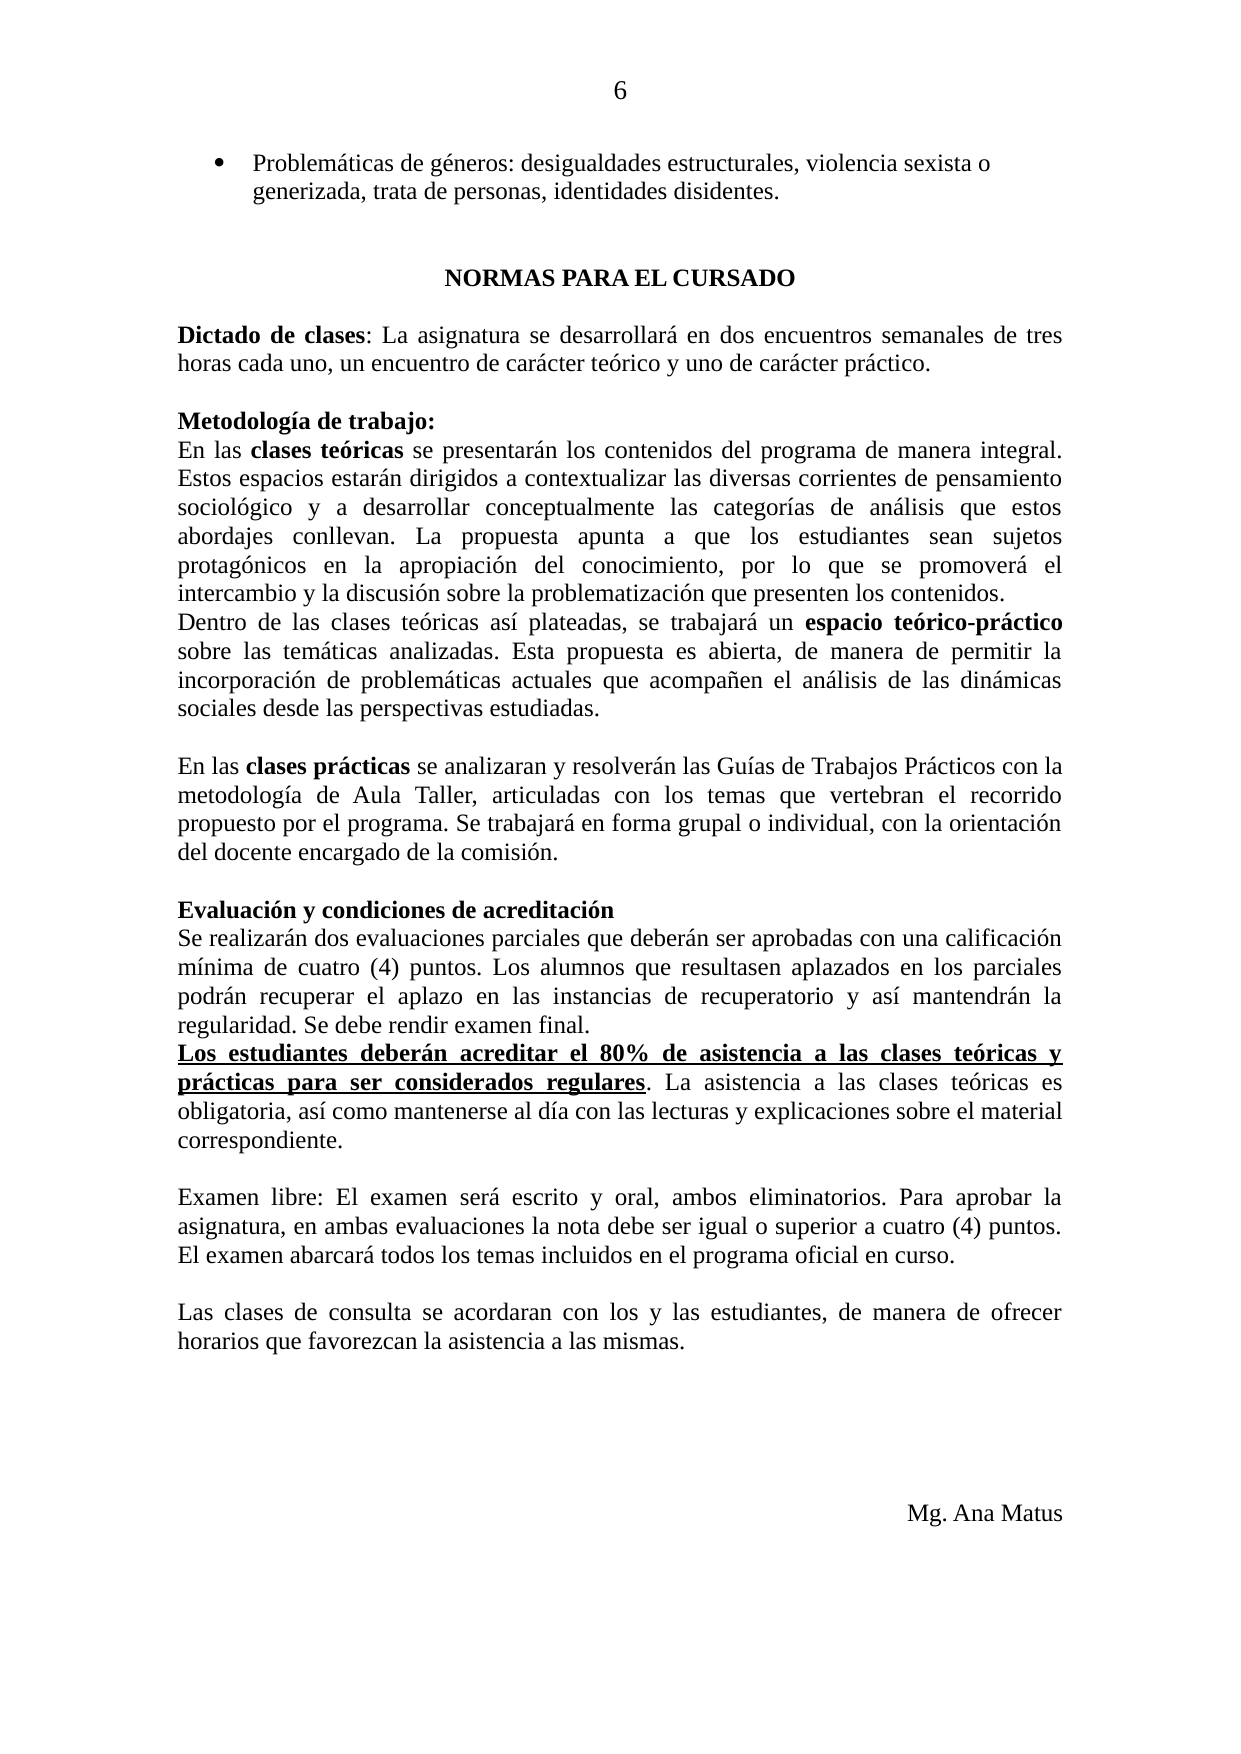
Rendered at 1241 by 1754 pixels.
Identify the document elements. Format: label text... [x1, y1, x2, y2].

text Dentro de las clases teóricas así plateadas, se trabajará un espacio teórico-práctico sobre las temáticas analizadas. Esta propuesta es abierta, de manera de permitir la incorporación de problemáticas actuales que acompañen el análisis de las dinámicas sociales desde las perspectivas estudiadas. [177, 607, 1063, 722]
text prácticas para ser considerados regulares. La asistencia a las clases teóricas es obligatoria, así como mantenerse al día con las lecturas y explicaciones sobre el material correspondiente. [177, 1064, 1063, 1153]
text Examen libre: El examen será escrito y oral, ambos eliminatorios. Para aprobar la asignatura, en ambas evaluaciones la nota debe ser igual o superior a cuatro (4) puntos. El examen abarcará todos los temas incluidos en el programa oficial en curso. [177, 1182, 1063, 1268]
text Las clases de consulta se acordaran con los y las estudiantes, de manera de ofrecer horarios que favorezcan la asistencia a las mismas. [177, 1297, 1063, 1355]
text En las clases teóricas se presentarán los contenidos del programa de manera integral. Estos espacios estarán dirigidos a contextualizar las diversas corrientes de pensamiento sociológico y a desarrollar conceptualmente las categorías de análisis que estos abordajes conllevan. La propuesta apunta a que los estudiantes sean sujetos protagónicos en la apropiación del conocimiento, por lo que se promoverá el intercambio y la discusión sobre la problematización que presenten los contenidos. [177, 435, 1063, 607]
text En las clases prácticas se analizaran y resolverán las Guías de Trabajos Prácticos con la metodología de Aula Taller, articuladas con los temas que vertebran el recorrido propuesto por el programa. Se trabajará en forma grupal o individual, con la orientación del docente encargado de la comisión. [177, 751, 1063, 866]
text Evaluación y condiciones de acreditación [177, 895, 1063, 923]
text Los estudiantes deberán acreditar el 80% de asistencia a las clases teóricas y [177, 1038, 1063, 1063]
list Problemáticas de géneros: desigualdades estructurales, violencia sexista o generizada, trata de personas, identidades disidentes. [215, 148, 1063, 205]
subtitle NORMAS PARA EL CURSADO [177, 263, 1063, 291]
text Dictado de clases: La asignatura se desarrollará en dos encuentros semanales de tres horas cada uno, un encuentro de carácter teórico y uno de carácter práctico. [177, 320, 1063, 377]
text Se realizarán dos evaluaciones parciales que deberán ser aprobadas con una calificación mínima de cuatro (4) puntos. Los alumnos que resultasen aplazados en los parciales podrán recuperar el aplazo en las instancias de recuperatorio y así mantendrán la regularidad. Se debe rendir examen final. [177, 923, 1063, 1038]
text Metodología de trabajo: [177, 406, 1063, 435]
text Mg. Ana Matus [177, 1498, 1063, 1527]
